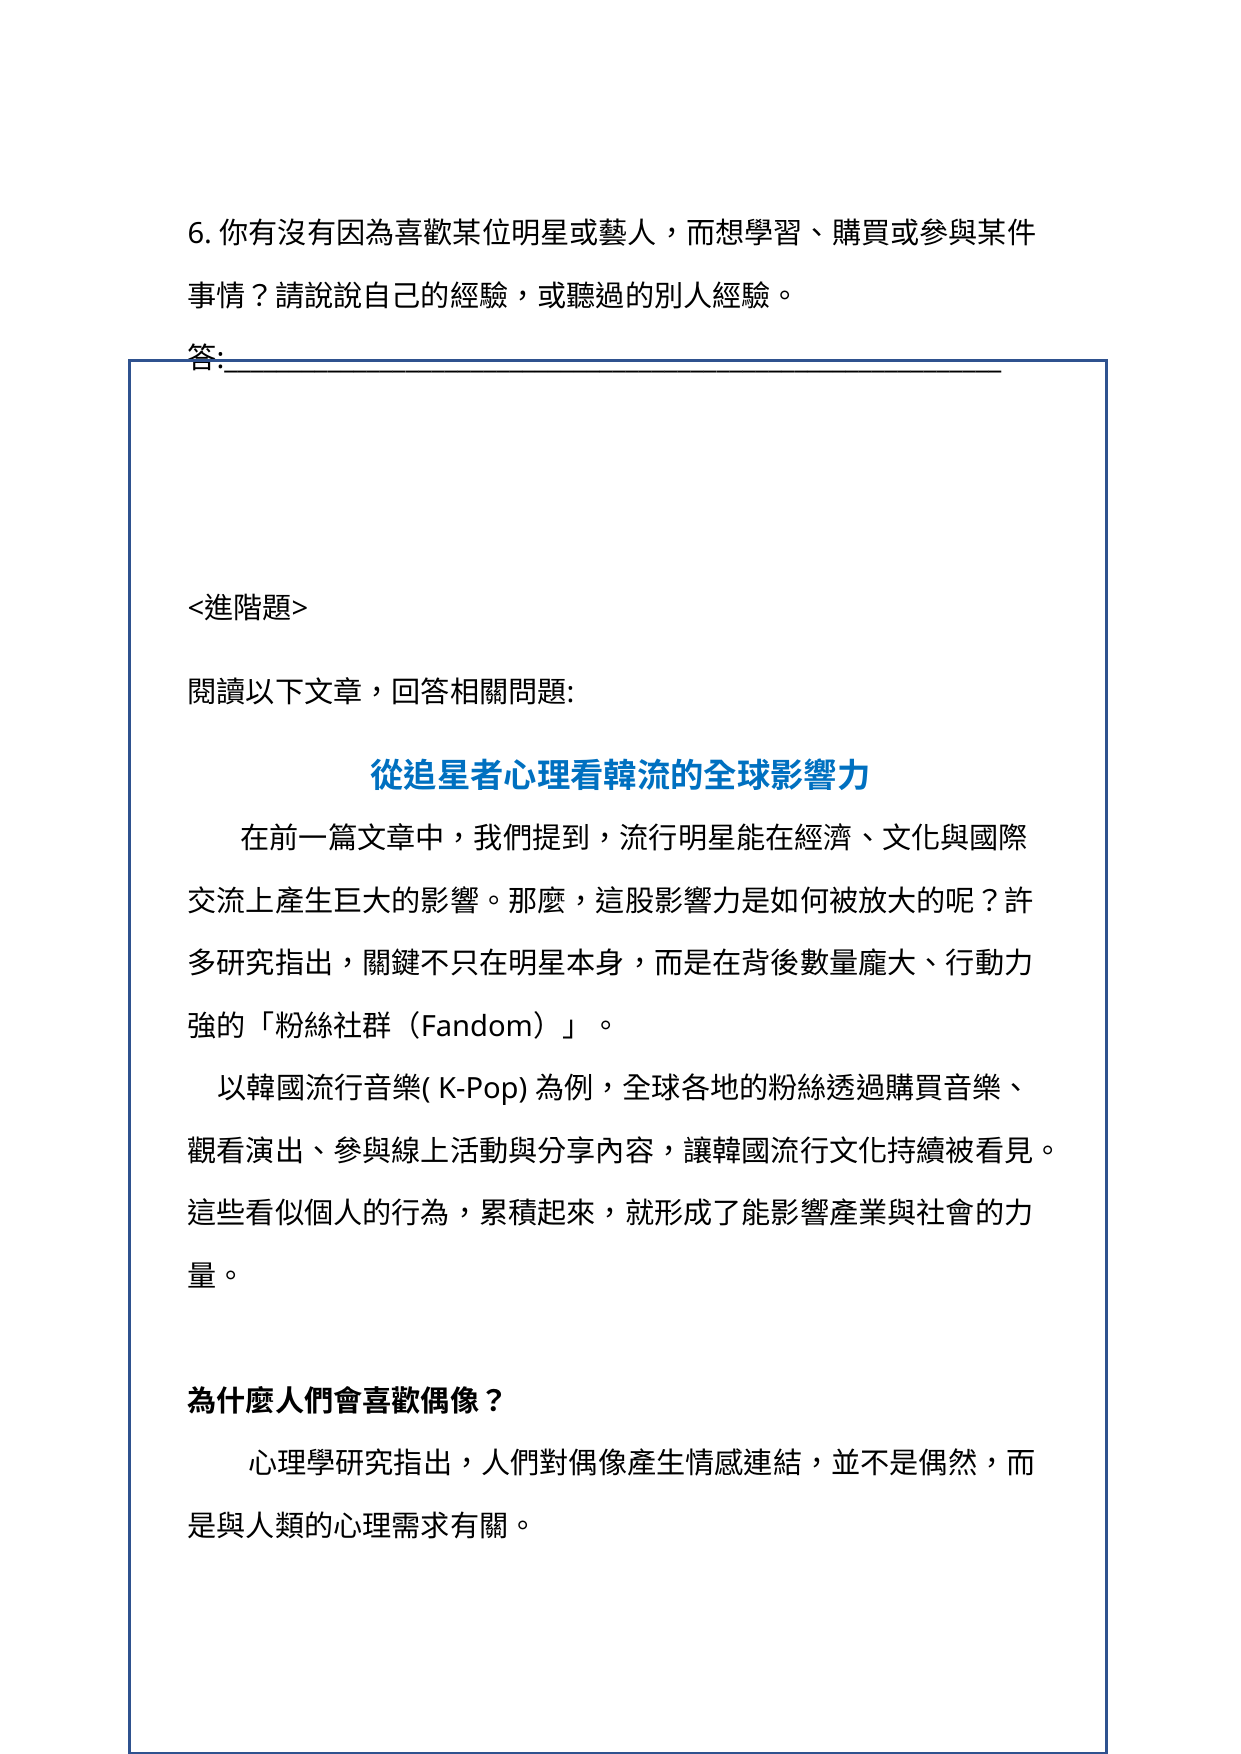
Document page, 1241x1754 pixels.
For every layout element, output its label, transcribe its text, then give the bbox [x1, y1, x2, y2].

text 以韓國流行音樂( K-Pop) 為例，全球各地的粉絲透過購買音樂、觀看演出、參與線上活動與分享內容，讓韓國流行文化持續被看見。這些看似個人的行為，累積起來，就形成了能影響產業與社會的力量。 [187, 1044, 1053, 1294]
text 6. 你有沒有因為喜歡某位明星或藝人，而想學習、購買或參與某件事情？請說說自己的經驗，或聽過的別人經驗。 [187, 189, 1053, 314]
text 在前一篇文章中，我們提到，流行明星能在經濟、文化與國際交流上產生巨大的影響。那麼，這股影響力是如何被放大的呢？許多研究指出，關鍵不只在明星本身，而是在背後數量龐大、行動力強的「粉絲社群（Fandom）」。 [187, 794, 1053, 1044]
text 心理學研究指出，人們對偶像產生情感連結，並不是偶然，而是與人類的心理需求有關。 [187, 1419, 1053, 1544]
text 答:____________________________________________________________ [187, 362, 1053, 377]
text 為什麼人們會喜歡偶像？ [187, 1357, 1053, 1419]
text 閱讀以下文章，回答相關問題: [187, 648, 1053, 711]
text 從追星者心理看韓流的全球影響力 [187, 732, 1053, 794]
text 答:____________________________________________________________ [187, 314, 1053, 359]
text <進階題> [187, 564, 1053, 627]
